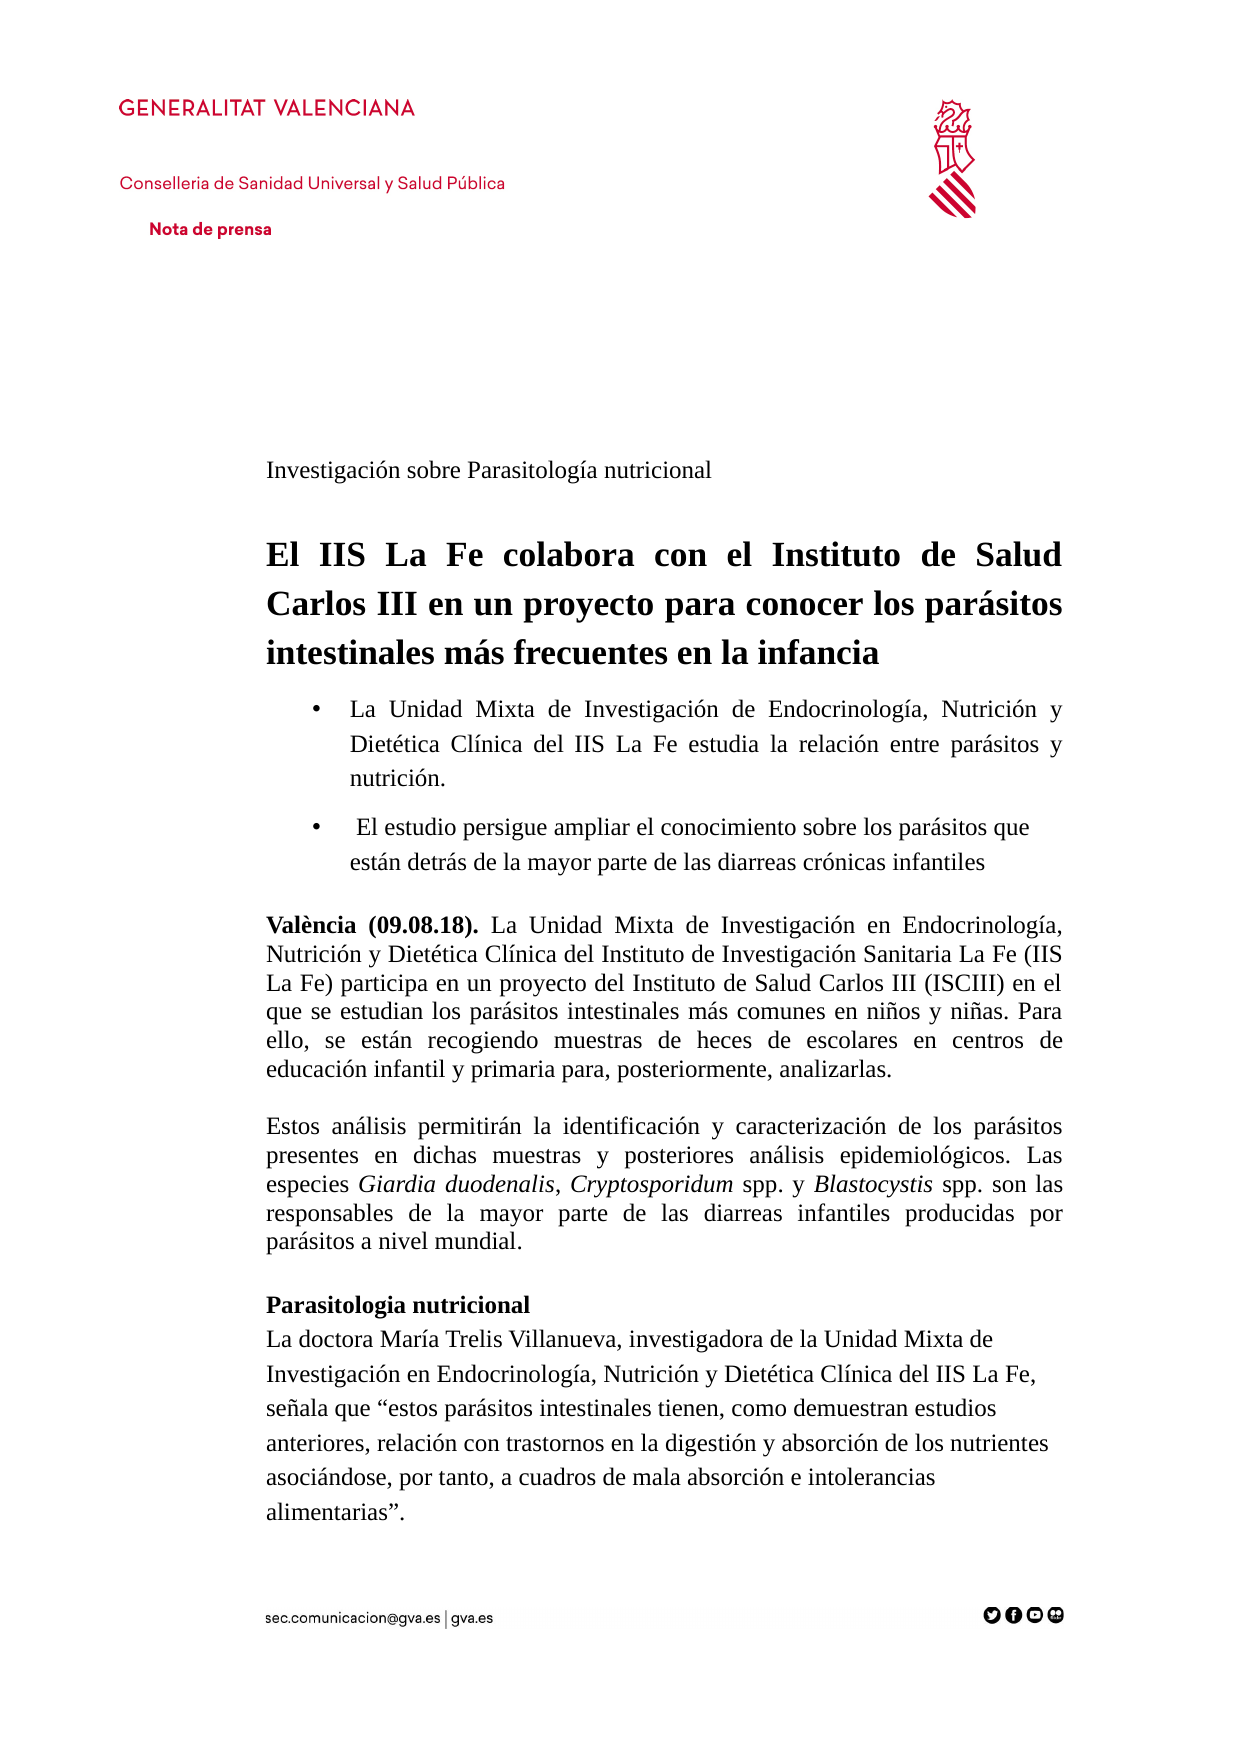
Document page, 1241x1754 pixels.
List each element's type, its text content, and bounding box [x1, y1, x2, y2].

text Estos análisis permitirán la identificación y caracterización de los parásitos presentes en dichas muestras y posteriores análisis epidemiológicos. Las especies Giardia duodenalis, Cryptosporidum spp. y Blastocystis spp. son las responsables de la mayor parte de las diarreas infantiles producidas por parásitos a nivel mundial. [266, 1111, 1064, 1255]
list La Unidad Mixta de Investigación de Endocrinología, Nutrición y Dietética Clínica del IIS La Fe estudia la relación entre parásitos y nutrición. [312, 694, 1064, 792]
picture [265, 1607, 1064, 1629]
picture [119, 99, 976, 239]
text El IIS La Fe colabora con el Instituto de Salud Carlos III en un proyecto para conocer los parásitos intestinales más frecuentes en la infancia [266, 533, 1064, 672]
text Parasitologia nutricional [266, 1290, 1064, 1318]
text La doctora María Trelis Villanueva, investigadora de la Unidad Mixta de Investigación en Endocrinología, Nutrición y Dietética Clínica del IIS La Fe, señala que “estos parásitos intestinales tienen, como demuestran estudios anteriores, relación con trastornos en la digestión y absorción de los nutrientes asociándose, por tanto, a cuadros de mala absorción e intolerancias alimentarias”. [266, 1324, 1064, 1525]
text Investigación sobre Parasitología nutricional [266, 455, 1064, 484]
text València (09.08.18). La Unidad Mixta de Investigación en Endocrinología, Nutrición y Dietética Clínica del Instituto de Investigación Sanitaria La Fe (IIS La Fe) participa en un proyecto del Instituto de Salud Carlos III (ISCIII) en el que se estudian los parásitos intestinales más comunes en niños y niñas. Para ello, se están recogiendo muestras de heces de escolares en centros de educación infantil y primaria para, posteriormente, analizarlas. [266, 910, 1064, 1083]
list El estudio persigue ampliar el conocimiento sobre los parásitos que están detrás de la mayor parte de las diarreas crónicas infantiles [312, 812, 1064, 876]
